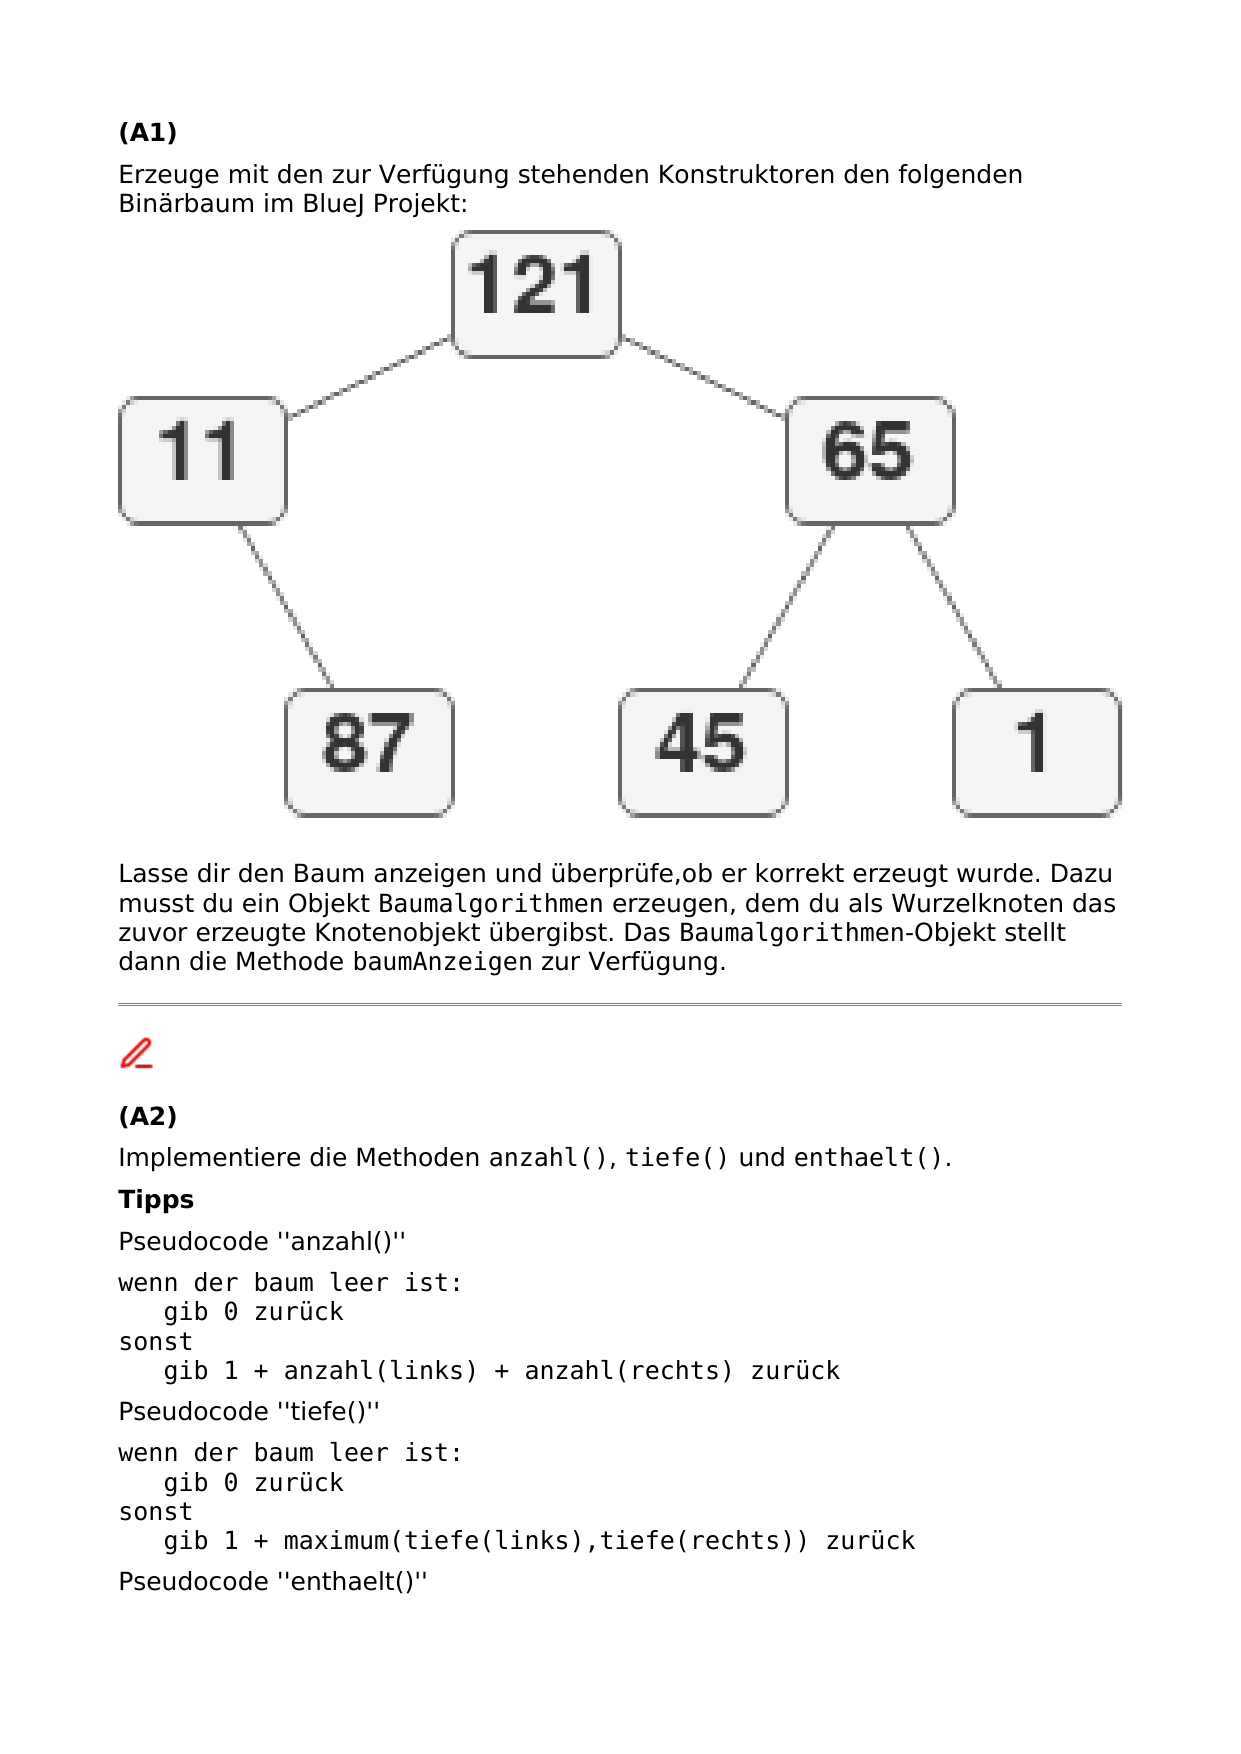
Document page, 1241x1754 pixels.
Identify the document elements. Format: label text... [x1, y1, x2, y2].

subtitle (A2) [118, 1102, 1122, 1131]
text Pseudocode ''enthaelt()'' [118, 1567, 1122, 1596]
text Tipps [118, 1185, 1122, 1214]
text Implementiere die Methoden anzahl(), tiefe() und enthaelt(). [118, 1143, 1122, 1173]
text Erzeuge mit den zur Verfügung stehenden Konstruktoren den folgenden Binärbaum im BlueJ Projekt: [118, 160, 1122, 218]
subtitle (A1) [118, 118, 1122, 147]
text Pseudocode ''anzahl()'' [118, 1227, 1122, 1256]
text wenn der baum leer ist: gib 0 zurück sonst gib 1 + maximum(tiefe(links),tiefe(rechts)) zurück [118, 1438, 1122, 1555]
text Lasse dir den Baum anzeigen und überprüfe,ob er korrekt erzeugt wurde. Dazu musst du ein Objekt Baumalgorithmen erzeugen, dem du als Wurzelknoten das zuvor erzeugte Knotenobjekt übergibst. Das Baumalgorithmen-Objekt stellt dann die Methode baumAnzeigen zur Verfügung. [118, 859, 1122, 976]
picture [118, 1035, 156, 1073]
text Pseudocode ''tiefe()'' [118, 1397, 1122, 1426]
picture [118, 230, 1123, 818]
text wenn der baum leer ist: gib 0 zurück sonst gib 1 + anzahl(links) + anzahl(rechts) zurück [118, 1268, 1122, 1385]
